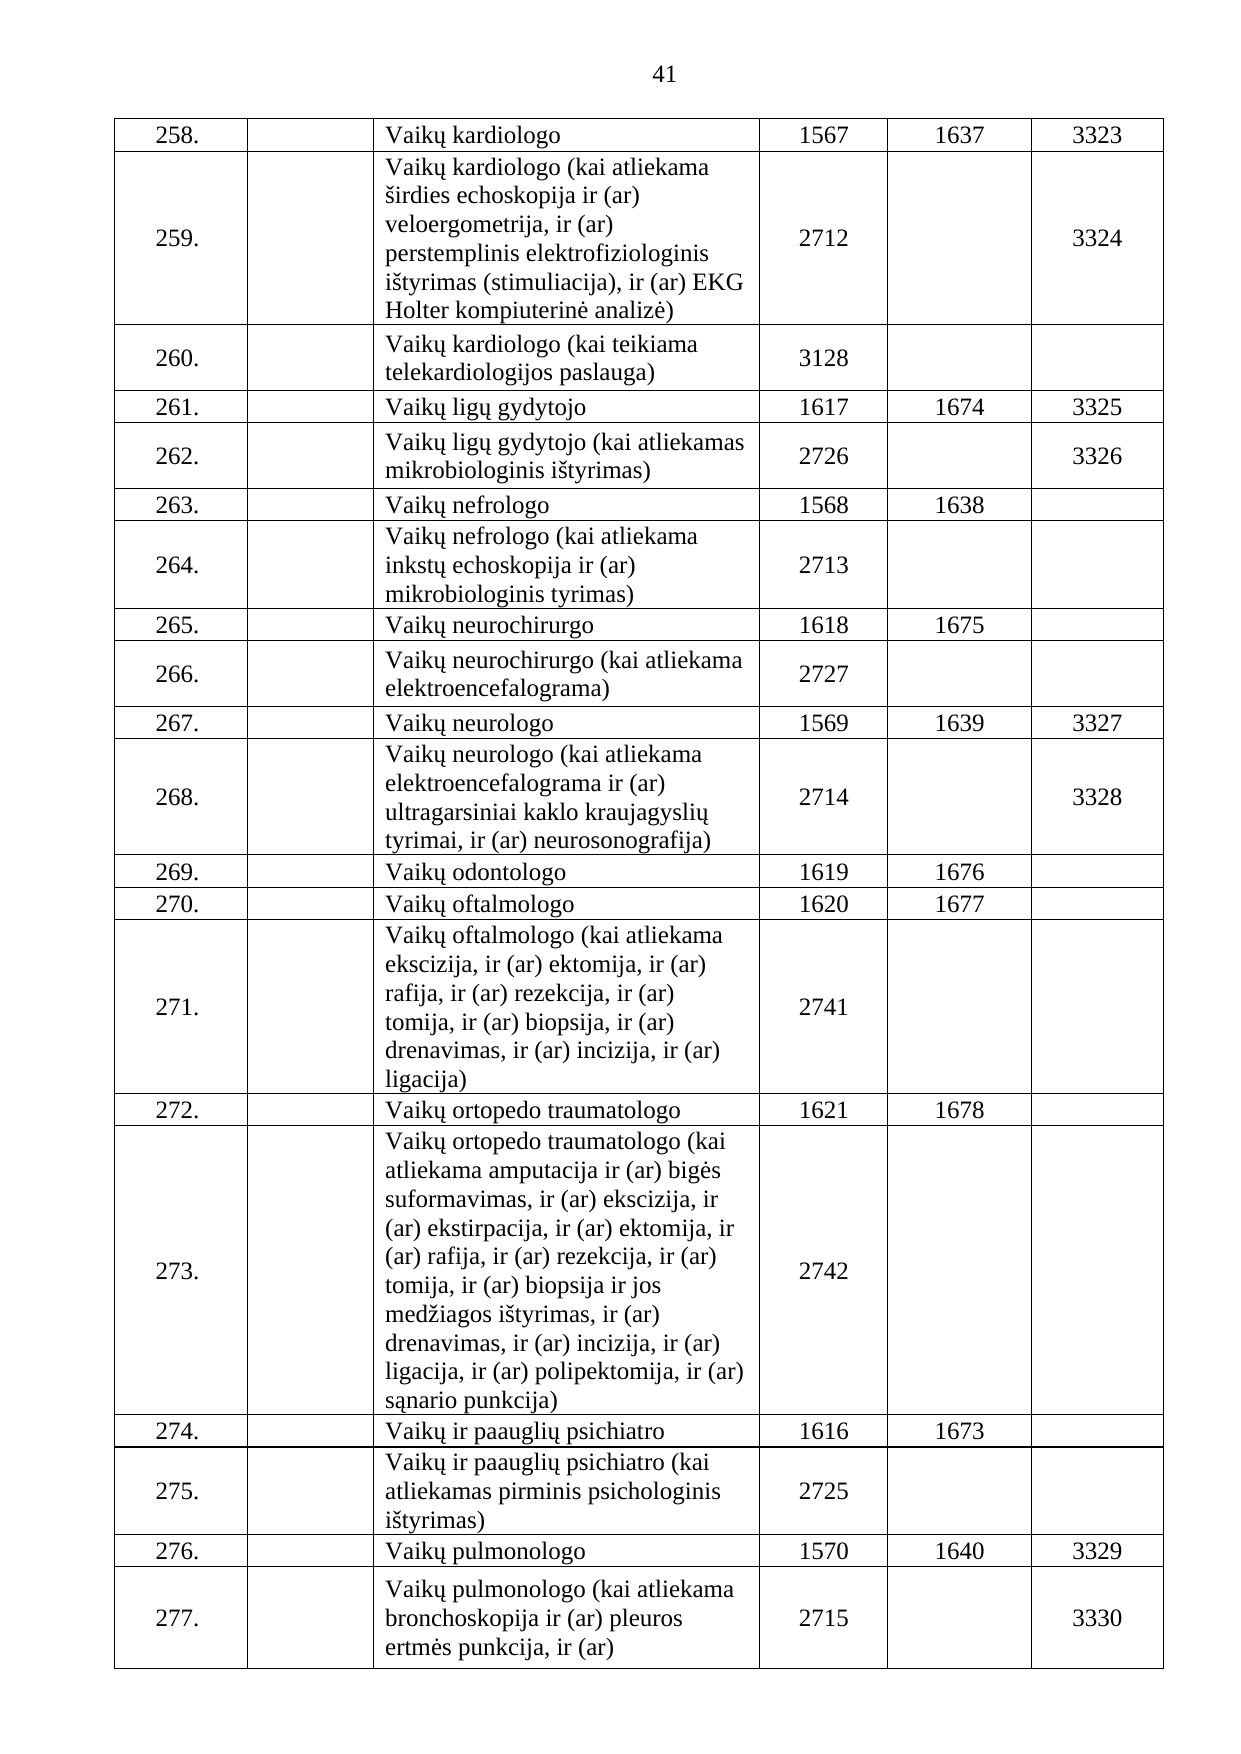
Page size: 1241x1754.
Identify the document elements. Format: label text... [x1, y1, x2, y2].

table_cell Vaikų ortopedo traumatologo [374, 1094, 759, 1125]
table_cell Vaikų ligų gydytojo (kai atliekamas mikrobiologinis ištyrimas) [374, 423, 759, 488]
table_cell 3327 [1032, 707, 1163, 738]
table_cell 261. [115, 391, 247, 422]
table_cell [248, 641, 373, 706]
table_cell [1032, 1126, 1163, 1414]
table_cell 270. [115, 888, 247, 919]
table_cell 272. [115, 1094, 247, 1125]
table_cell [888, 920, 1031, 1093]
table_cell Vaikų neurologo [374, 707, 759, 738]
table_cell 273. [115, 1126, 247, 1414]
table_cell [888, 1567, 1031, 1667]
table_cell 1678 [888, 1094, 1031, 1125]
table_cell 1617 [760, 391, 887, 422]
table_cell Vaikų nefrologo [374, 489, 759, 520]
table_cell [248, 1535, 373, 1566]
table_cell 1618 [760, 609, 887, 640]
table_cell 1570 [760, 1535, 887, 1566]
table_cell [1032, 521, 1163, 608]
table_cell Vaikų ortopedo traumatologo (kai atliekama amputacija ir (ar) bigės suformavimas, ir (ar) ekscizija, ir (ar) ekstirpacija, ir (ar) ektomija, ir (ar) rafija, ir (ar) rezekcija, ir (ar) tomija, ir (ar) biopsija ir jos medžiagos ištyrimas, ir (ar) drenavimas, ir (ar) incizija, ir (ar) ligacija, ir (ar) polipektomija, ir (ar) sąnario punkcija) [374, 1126, 759, 1414]
table_cell [248, 1094, 373, 1125]
table_cell Vaikų kardiologo [374, 119, 759, 151]
table_cell 271. [115, 920, 247, 1093]
table_cell 3329 [1032, 1535, 1163, 1566]
table_cell 3128 [760, 325, 887, 390]
table_cell Vaikų pulmonologo (kai atliekama bronchoskopija ir (ar) pleuros ertmės punkcija, ir (ar) [374, 1567, 759, 1667]
table_cell 1621 [760, 1094, 887, 1125]
table_cell 1673 [888, 1415, 1031, 1446]
table_cell [888, 423, 1031, 488]
table_cell [248, 325, 373, 390]
table_cell 268. [115, 739, 247, 854]
table_cell [1032, 920, 1163, 1093]
table_cell 1568 [760, 489, 887, 520]
table_cell 2725 [760, 1448, 887, 1534]
table_cell Vaikų nefrologo (kai atliekama inkstų echoskopija ir (ar) mikrobiologinis tyrimas) [374, 521, 759, 608]
table_cell 1676 [888, 855, 1031, 887]
table_cell [1032, 325, 1163, 390]
table_cell [248, 119, 373, 151]
table_cell [888, 641, 1031, 706]
table_cell 1569 [760, 707, 887, 738]
table_cell [248, 920, 373, 1093]
table_cell [888, 1448, 1031, 1534]
table_cell [888, 739, 1031, 854]
table_cell [1032, 1448, 1163, 1534]
table_cell [1032, 609, 1163, 640]
table_cell 3324 [1032, 152, 1163, 324]
table_cell [248, 707, 373, 738]
table_cell 264. [115, 521, 247, 608]
table_cell 1675 [888, 609, 1031, 640]
table_cell [248, 489, 373, 520]
table_cell [888, 1126, 1031, 1414]
table_cell 2726 [760, 423, 887, 488]
table_cell [1032, 489, 1163, 520]
table_cell 1620 [760, 888, 887, 919]
table_cell 1616 [760, 1415, 887, 1446]
table_cell 1639 [888, 707, 1031, 738]
table_cell 267. [115, 707, 247, 738]
table_cell 262. [115, 423, 247, 488]
table_cell [248, 855, 373, 887]
table_cell 266. [115, 641, 247, 706]
table_cell [248, 609, 373, 640]
table_cell [248, 1126, 373, 1414]
table_cell 1677 [888, 888, 1031, 919]
table_cell [248, 1415, 373, 1446]
table_cell Vaikų oftalmologo [374, 888, 759, 919]
table_cell 1674 [888, 391, 1031, 422]
table_cell [248, 521, 373, 608]
table_cell 274. [115, 1415, 247, 1446]
table_cell 1567 [760, 119, 887, 151]
table_cell 1619 [760, 855, 887, 887]
table_cell [1032, 641, 1163, 706]
table_cell Vaikų pulmonologo [374, 1535, 759, 1566]
table_cell 260. [115, 325, 247, 390]
table_cell [248, 739, 373, 854]
table_cell 269. [115, 855, 247, 887]
table_cell 1637 [888, 119, 1031, 151]
table_cell 2714 [760, 739, 887, 854]
table_cell 1640 [888, 1535, 1031, 1566]
table_cell 275. [115, 1448, 247, 1534]
table_cell 3323 [1032, 119, 1163, 151]
table_cell [888, 325, 1031, 390]
table_cell 263. [115, 489, 247, 520]
table_cell [248, 391, 373, 422]
table_cell Vaikų neurochirurgo [374, 609, 759, 640]
table_cell [1032, 888, 1163, 919]
table_cell 3328 [1032, 739, 1163, 854]
table_cell [248, 1448, 373, 1534]
table_cell 265. [115, 609, 247, 640]
table_cell 2727 [760, 641, 887, 706]
table_cell Vaikų kardiologo (kai teikiama telekardiologijos paslauga) [374, 325, 759, 390]
table_cell [248, 1567, 373, 1667]
table_cell [248, 888, 373, 919]
table_cell [248, 152, 373, 324]
table_cell 2712 [760, 152, 887, 324]
table_cell Vaikų oftalmologo (kai atliekama ekscizija, ir (ar) ektomija, ir (ar) rafija, ir (ar) rezekcija, ir (ar) tomija, ir (ar) biopsija, ir (ar) drenavimas, ir (ar) incizija, ir (ar) ligacija) [374, 920, 759, 1093]
table_cell 2741 [760, 920, 887, 1093]
table_cell Vaikų ligų gydytojo [374, 391, 759, 422]
table_cell 2715 [760, 1567, 887, 1667]
table_cell 3325 [1032, 391, 1163, 422]
table_cell [888, 521, 1031, 608]
table_cell [888, 152, 1031, 324]
table_cell [1032, 1094, 1163, 1125]
table_cell Vaikų odontologo [374, 855, 759, 887]
table_cell 2713 [760, 521, 887, 608]
table_cell Vaikų neurochirurgo (kai atliekama elektroencefalograma) [374, 641, 759, 706]
table_cell Vaikų kardiologo (kai atliekama širdies echoskopija ir (ar) veloergometrija, ir (ar) perstemplinis elektrofiziologinis ištyrimas (stimuliacija), ir (ar) EKG Holter kompiuterinė analizė) [374, 152, 759, 324]
table_cell Vaikų neurologo (kai atliekama elektroencefalograma ir (ar) ultragarsiniai kaklo kraujagyslių tyrimai, ir (ar) neurosonografija) [374, 739, 759, 854]
table_cell Vaikų ir paauglių psichiatro [374, 1415, 759, 1446]
table_cell 3330 [1032, 1567, 1163, 1667]
table_cell 258. [115, 119, 247, 151]
table_cell 277. [115, 1567, 247, 1667]
table_cell [1032, 1415, 1163, 1446]
table_cell [1032, 855, 1163, 887]
table_cell [248, 423, 373, 488]
table_cell 276. [115, 1535, 247, 1566]
table_cell 259. [115, 152, 247, 324]
table_cell 2742 [760, 1126, 887, 1414]
table_cell Vaikų ir paauglių psichiatro (kai atliekamas pirminis psichologinis ištyrimas) [374, 1448, 759, 1534]
table_cell 3326 [1032, 423, 1163, 488]
table_cell 1638 [888, 489, 1031, 520]
